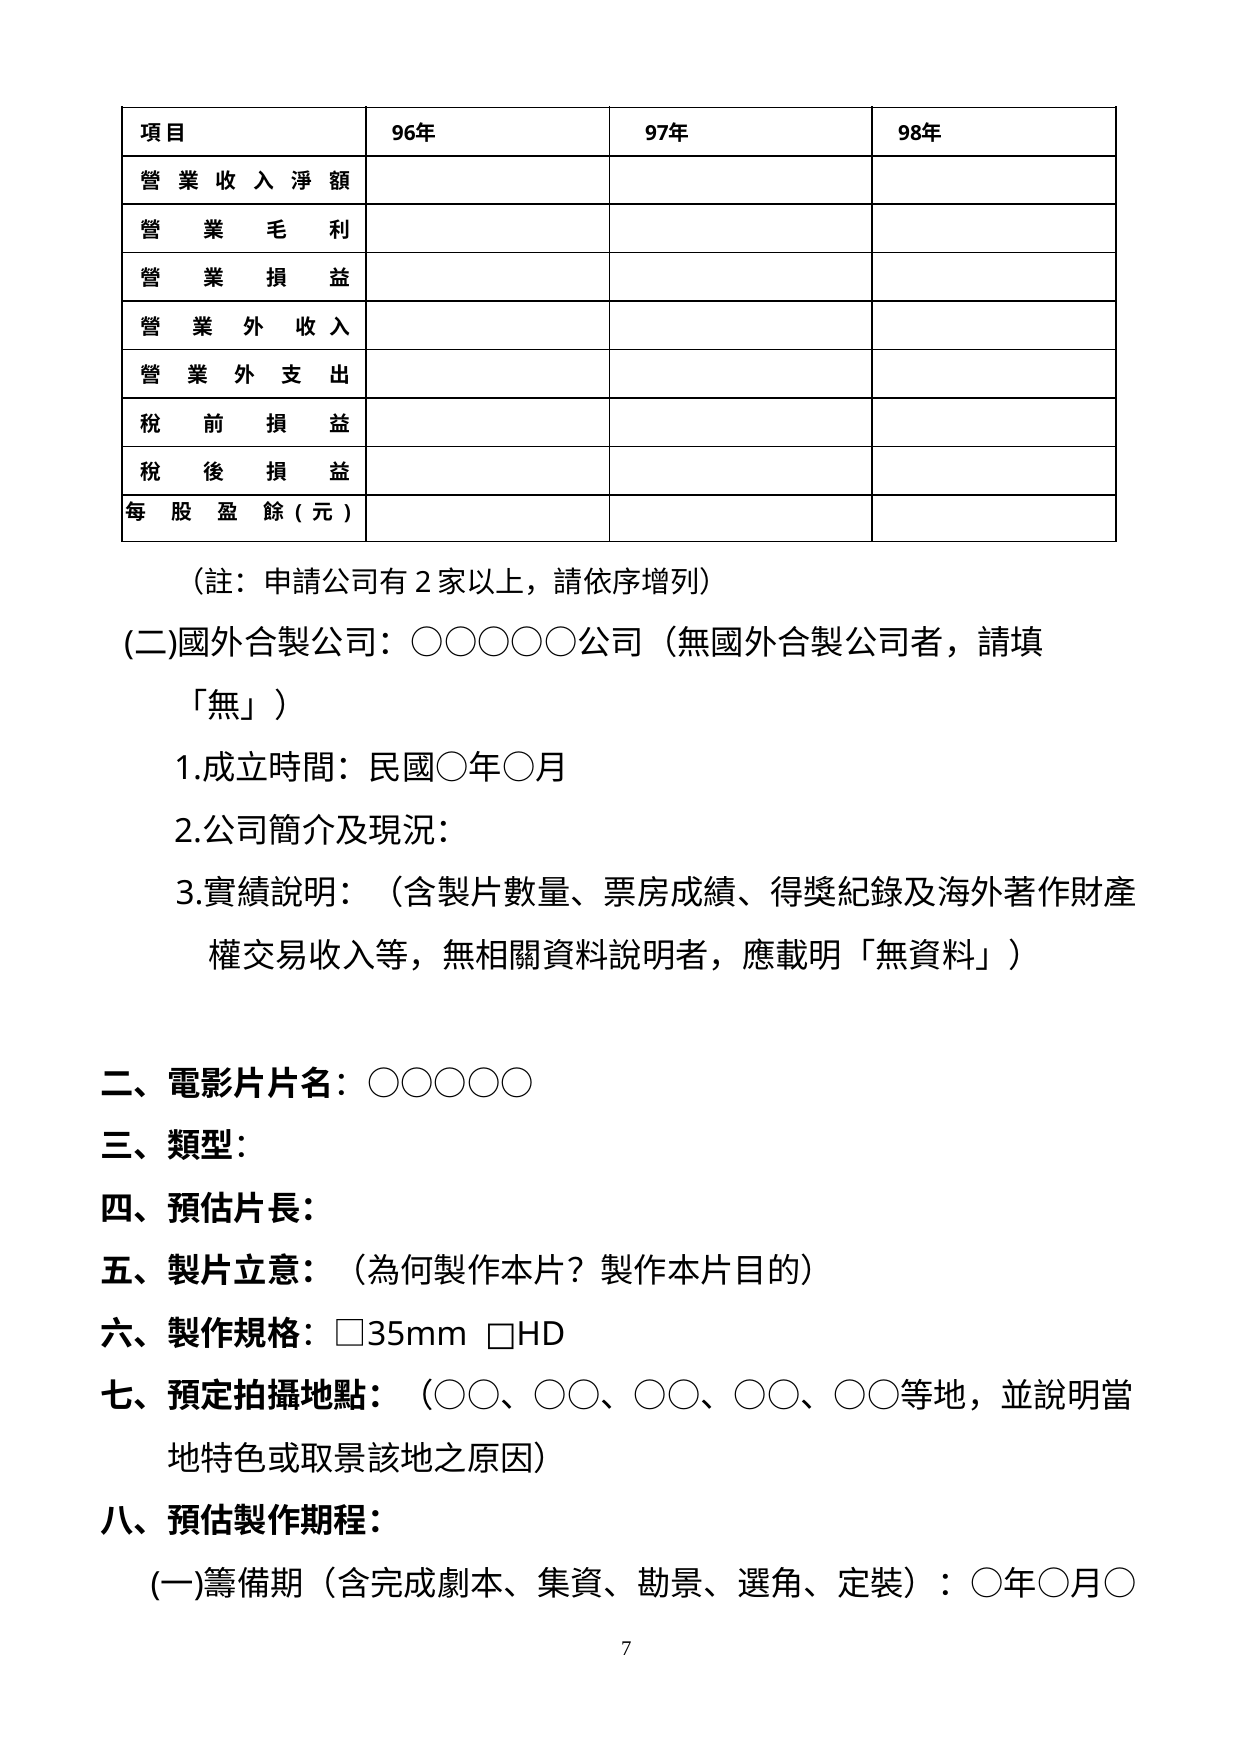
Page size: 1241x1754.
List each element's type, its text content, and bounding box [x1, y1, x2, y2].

table_cell [367, 302, 609, 349]
text (一)籌備期（含完成劇本、集資、勘景、選角、定裝）：○年○月○ [150, 1542, 1152, 1605]
text 八、預估製作期程： [100, 1480, 1152, 1542]
table_cell [873, 350, 1115, 397]
text (二)國外合製公司：○○○○○公司（無國外合製公司者，請填「無」） [124, 605, 1152, 730]
table_cell [873, 447, 1115, 494]
table_cell 營 業 收 入 淨 額 [123, 157, 365, 203]
table_cell 營 業 外 收入 [123, 302, 365, 349]
text 六、製作規格：□35mm □HD [100, 1292, 1152, 1355]
text 3.實績說明：（含製片數量、票房成績、得獎紀錄及海外著作財產權交易收入等，無相關資料說明者，應載明「無資料」） [175, 855, 1152, 980]
table_cell [367, 253, 609, 300]
table_cell [873, 302, 1115, 349]
table_cell 營 業 損 益 [123, 253, 365, 300]
table_cell 96年 [367, 108, 609, 155]
table_cell [610, 253, 871, 300]
table_cell [610, 157, 871, 203]
table_cell [610, 302, 871, 349]
table_cell [367, 496, 609, 541]
table_cell 營 業 毛 利 [123, 205, 365, 252]
text 七、預定拍攝地點：（○○、○○、○○、○○、○○等地，並說明當地特色或取景該地之原因） [100, 1355, 1152, 1480]
table_cell [610, 205, 871, 252]
table_cell [873, 253, 1115, 300]
table_cell [873, 157, 1115, 203]
table_cell [873, 496, 1115, 541]
table_header 項 目 [123, 108, 365, 155]
text （註：申請公司有2家以上，請依序增列） [175, 542, 1152, 605]
table_cell [367, 447, 609, 494]
table_cell [367, 399, 609, 446]
table_cell [873, 399, 1115, 446]
text 五、製片立意：（為何製作本片？製作本片目的） [100, 1230, 1152, 1292]
table_cell [367, 205, 609, 252]
table_cell [610, 350, 871, 397]
text 二、電影片片名：○○○○○ [100, 1042, 1152, 1105]
table_cell [610, 447, 871, 494]
table_cell 每 股 盈 餘(元) [123, 496, 365, 541]
text 四、預估片長： [100, 1167, 1152, 1230]
table_cell [610, 399, 871, 446]
table_cell 稅 後 損 益 [123, 447, 365, 494]
table_cell [367, 157, 609, 203]
text 三、類型： [100, 1105, 1152, 1167]
table_cell [873, 205, 1115, 252]
table_cell 稅 前 損 益 [123, 399, 365, 446]
table_cell [367, 350, 609, 397]
table_cell 97年 [610, 108, 871, 155]
text 1.成立時間：民國○年○月 [174, 730, 1152, 792]
table_cell 98年 [873, 108, 1115, 155]
table_cell [610, 496, 871, 541]
text 2.公司簡介及現況： [174, 792, 1152, 855]
table_cell 營 業 外 支 出 [123, 350, 365, 397]
